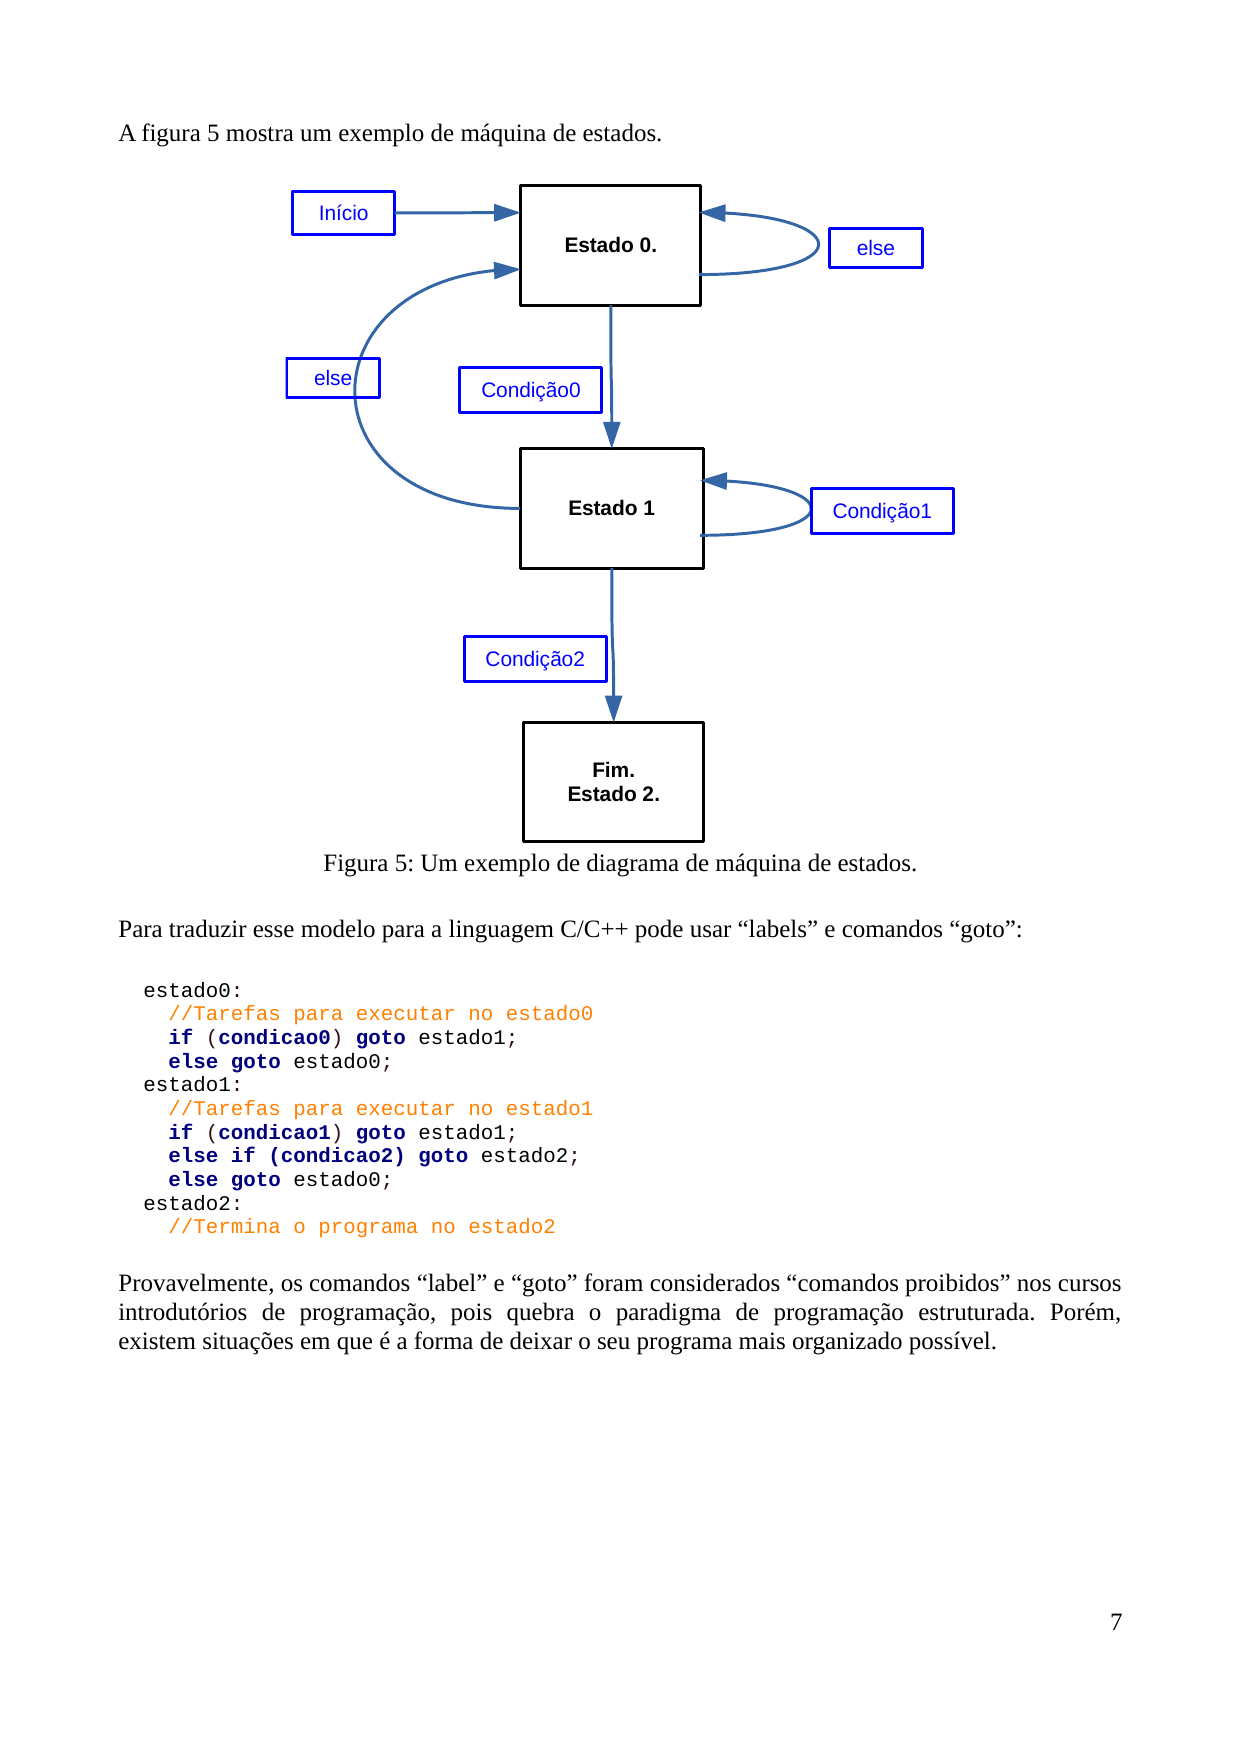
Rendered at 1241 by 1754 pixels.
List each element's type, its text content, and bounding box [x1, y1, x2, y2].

text Provavelmente, os comandos “label” e “goto” foram considerados “comandos proibidos” nos cursos introdutórios de programação, pois quebra o paradigma de programação estruturada. Porém, existem situações em que é a forma de deixar o seu programa mais organizado possível. [118, 1268, 1122, 1354]
text Figura 5: Um exemplo de diagrama de máquina de estados. [118, 848, 1122, 876]
text Para traduzir esse modelo para a linguagem C/C++ pode usar “labels” e comandos “goto”: [118, 914, 1122, 942]
text else goto estado0; [118, 1169, 1122, 1193]
text estado0: //Tarefas para executar no estado0 if (condicao0) goto estado1; else goto estado0; estado1: //Tarefas para executar no estado1 if (condicao1) goto estado1; else if (condicao2) goto estado2; [118, 980, 1122, 1169]
text estado2: //Termina o programa no estado2 [118, 1193, 1122, 1268]
text A figura 5 mostra um exemplo de máquina de estados. [118, 118, 1122, 147]
